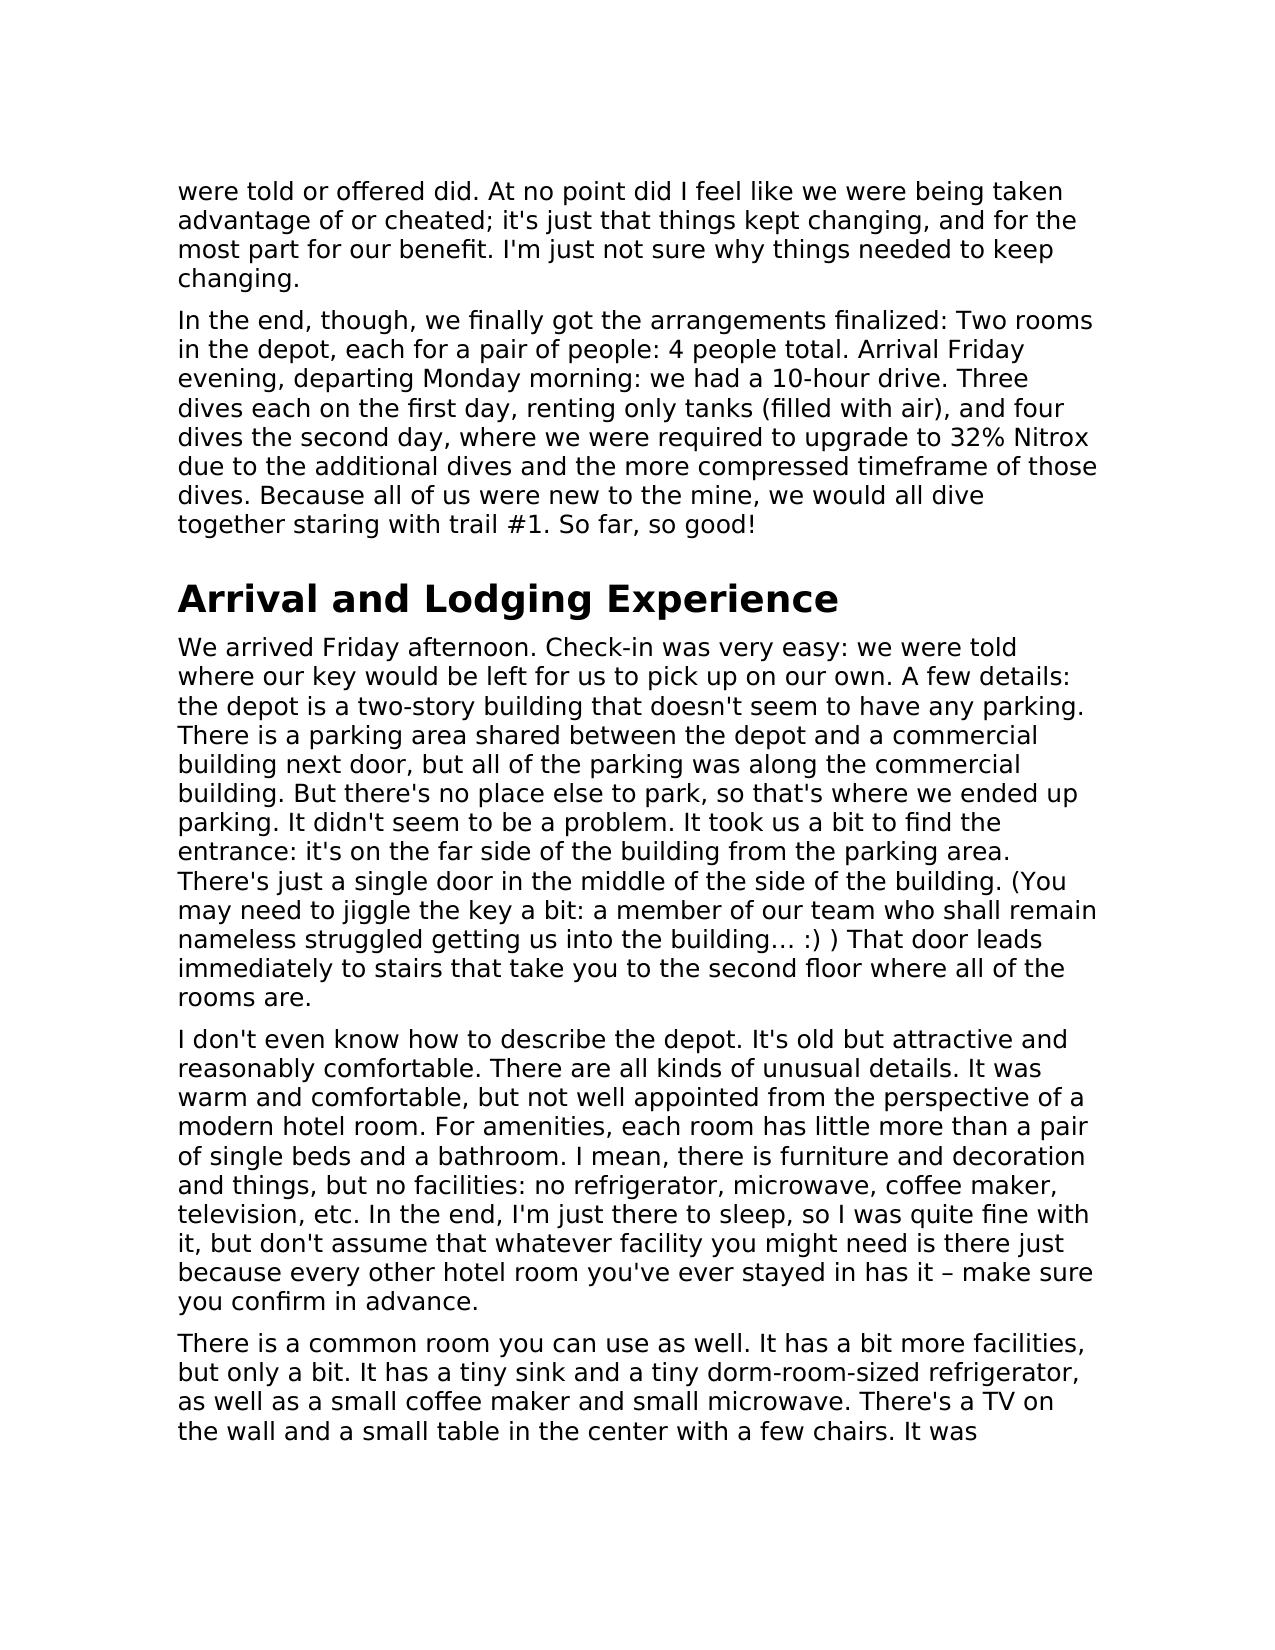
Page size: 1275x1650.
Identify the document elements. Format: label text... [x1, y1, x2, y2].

subtitle Arrival and Lodging Experience [177, 577, 1098, 621]
text There is a common room you can use as well. It has a bit more facilities, but only a bit. It has a tiny sink and a tiny dorm-room-sized refrigerator, as well as a small coffee maker and small microwave. There's a TV on the wall and a small table in the center with a few chairs. It was [177, 1329, 1098, 1446]
text I don't even know how to describe the depot. It's old but attractive and reasonably comfortable. There are all kinds of unusual details. It was warm and comfortable, but not well appointed from the perspective of a modern hotel room. For amenities, each room has little more than a pair of single beds and a bathroom. I mean, there is furniture and decoration and things, but no facilities: no refrigerator, microwave, coffee maker, television, etc. In the end, I'm just there to sleep, so I was quite fine with it, but don't assume that whatever facility you might need is there just because every other hotel room you've ever stayed in has it – make sure you confirm in advance. [177, 1025, 1098, 1317]
text We arrived Friday afternoon. Check-in was very easy: we were told where our key would be left for us to pick up on our own. A few details: the depot is a two-story building that doesn't seem to have any parking. There is a parking area shared between the depot and a commercial building next door, but all of the parking was along the commercial building. But there's no place else to park, so that's where we ended up parking. It didn't seem to be a problem. It took us a bit to find the entrance: it's on the far side of the building from the parking area. There's just a single door in the middle of the side of the building. (You may need to jiggle the key a bit: a member of our team who shall remain nameless struggled getting us into the building… :) ) That door leads immediately to stairs that take you to the second floor where all of the rooms are. [177, 633, 1098, 1012]
text In the end, though, we finally got the arrangements finalized: Two rooms in the depot, each for a pair of people: 4 people total. Arrival Friday evening, departing Monday morning: we had a 10-hour drive. Three dives each on the first day, renting only tanks (filled with air), and four dives the second day, where we were required to upgrade to 32% Nitrox due to the additional dives and the more compressed timeframe of those dives. Because all of us were new to the mine, we would all dive together staring with trail #1. So far, so good! [177, 306, 1098, 540]
text were told or offered did. At no point did I feel like we were being taken advantage of or cheated; it's just that things kept changing, and for the most part for our benefit. I'm just not sure why things needed to keep changing. [177, 177, 1098, 294]
